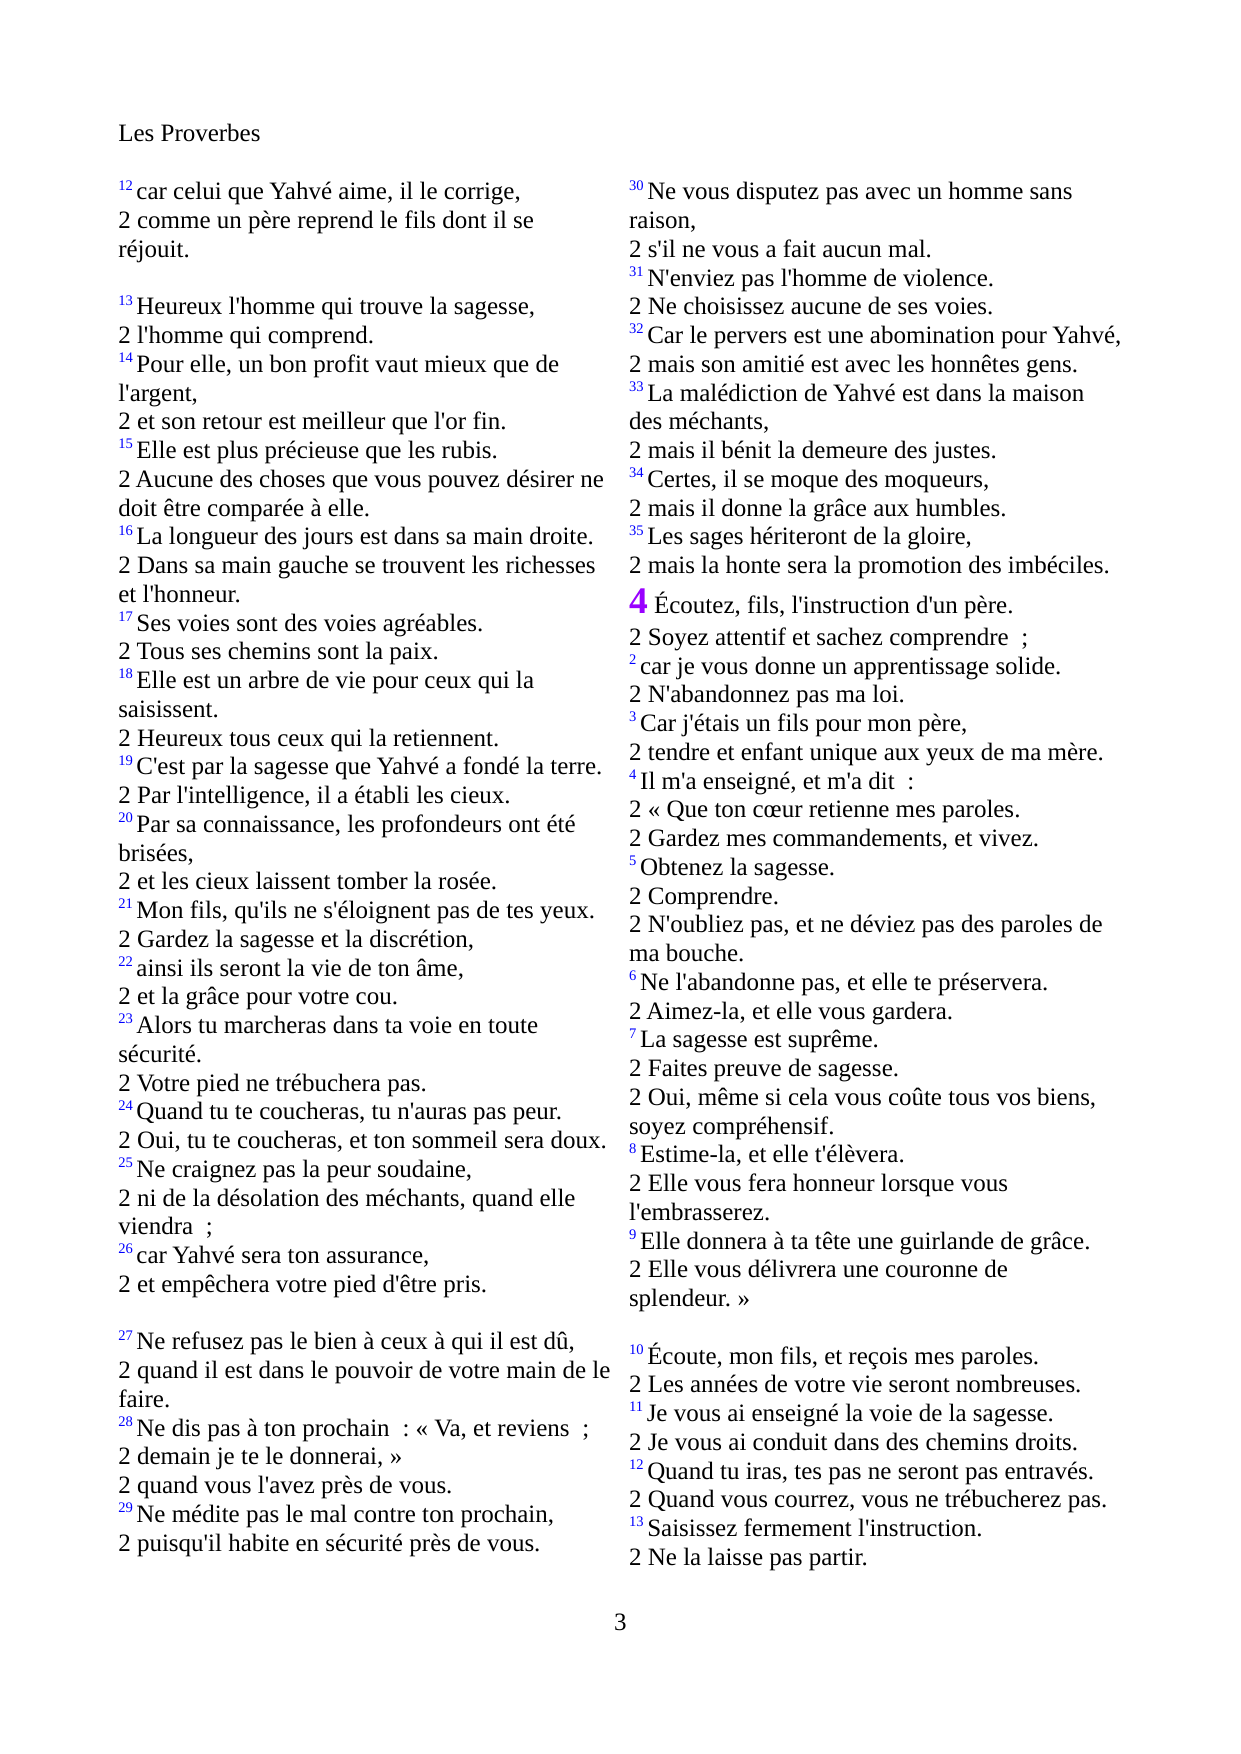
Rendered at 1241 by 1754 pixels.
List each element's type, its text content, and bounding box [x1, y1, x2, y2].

text 2 ni de la désolation des méchants, quand elle viendra ; [118, 1183, 611, 1240]
text 2 Gardez mes commandements, et vivez. [629, 823, 1122, 852]
text 2 puisqu'il habite en sécurité près de vous. [118, 1528, 611, 1556]
text 2 mais il donne la grâce aux humbles. [629, 493, 1122, 521]
text 29 Ne médite pas le mal contre ton prochain, [118, 1499, 611, 1528]
text 33 La malédiction de Yahvé est dans la maison des méchants, [629, 378, 1122, 435]
text 15 Elle est plus précieuse que les rubis. [118, 435, 611, 464]
text 19 C'est par la sagesse que Yahvé a fondé la terre. [118, 751, 611, 780]
text 3 Car j'étais un fils pour mon père, [629, 708, 1122, 737]
text 11 Je vous ai enseigné la voie de la sagesse. [629, 1398, 1122, 1427]
text 2 car je vous donne un apprentissage solide. [629, 651, 1122, 679]
text 28 Ne dis pas à ton prochain : « Va, et reviens ; [118, 1413, 611, 1441]
text 9 Elle donnera à ta tête une guirlande de grâce. [629, 1226, 1122, 1254]
text 2 Aucune des choses que vous pouvez désirer ne doit être comparée à elle. [118, 464, 611, 521]
text 2 Les années de votre vie seront nombreuses. [629, 1369, 1122, 1398]
text 2 Quand vous courrez, vous ne trébucherez pas. [629, 1484, 1122, 1513]
text 6 Ne l'abandonne pas, et elle te préservera. [629, 967, 1122, 996]
text 2 mais il bénit la demeure des justes. [629, 435, 1122, 464]
text 22 ainsi ils seront la vie de ton âme, [118, 953, 611, 981]
text 14 Pour elle, un bon profit vaut mieux que de l'argent, [118, 349, 611, 406]
text 2 Comprendre. [629, 881, 1122, 909]
text 2 s'il ne vous a fait aucun mal. [629, 234, 1122, 263]
text 2 et empêchera votre pied d'être pris. [118, 1269, 611, 1298]
text 16 La longueur des jours est dans sa main droite. [118, 521, 611, 550]
text 2 Ne choisissez aucune de ses voies. [629, 291, 1122, 320]
text 31 N'enviez pas l'homme de violence. [629, 263, 1122, 291]
text 13 Heureux l'homme qui trouve la sagesse, [118, 291, 611, 320]
text 2 et son retour est meilleur que l'or fin. [118, 406, 611, 435]
text 2 N'abandonnez pas ma loi. [629, 679, 1122, 708]
text 2 N'oubliez pas, et ne déviez pas des paroles de ma bouche. [629, 909, 1122, 967]
text 2 quand vous l'avez près de vous. [118, 1470, 611, 1499]
text 27 Ne refusez pas le bien à ceux à qui il est dû, [118, 1326, 611, 1355]
text 2 Faites preuve de sagesse. [629, 1053, 1122, 1082]
text 4 Il m'a enseigné, et m'a dit : [629, 766, 1122, 794]
text 2 tendre et enfant unique aux yeux de ma mère. [629, 737, 1122, 766]
text 2 Soyez attentif et sachez comprendre ; [629, 622, 1122, 651]
text 2 Aimez-la, et elle vous gardera. [629, 996, 1122, 1024]
text 2 Elle vous délivrera une couronne de splendeur. » [629, 1254, 1122, 1312]
text 5 Obtenez la sagesse. [629, 852, 1122, 881]
text 12 car celui que Yahvé aime, il le corrige, [118, 176, 611, 205]
text 2 Ne la laisse pas partir. [629, 1542, 1122, 1571]
text 2 Votre pied ne trébuchera pas. [118, 1068, 611, 1096]
text 2 Oui, tu te coucheras, et ton sommeil sera doux. [118, 1125, 611, 1154]
text 2 Heureux tous ceux qui la retiennent. [118, 723, 611, 751]
text 21 Mon fils, qu'ils ne s'éloignent pas de tes yeux. [118, 895, 611, 924]
text 2 Tous ses chemins sont la paix. [118, 636, 611, 665]
text 32 Car le pervers est une abomination pour Yahvé, [629, 320, 1122, 349]
text 2 et la grâce pour votre cou. [118, 981, 611, 1010]
text 2 demain je te le donnerai, » [118, 1441, 611, 1470]
text 2 Gardez la sagesse et la discrétion, [118, 924, 611, 953]
text 2 Je vous ai conduit dans des chemins droits. [629, 1427, 1122, 1456]
text 23 Alors tu marcheras dans ta voie en toute sécurité. [118, 1010, 611, 1068]
text 2 Oui, même si cela vous coûte tous vos biens, soyez compréhensif. [629, 1082, 1122, 1139]
text 2 Par l'intelligence, il a établi les cieux. [118, 780, 611, 809]
text 2 Elle vous fera honneur lorsque vous l'embrasserez. [629, 1168, 1122, 1226]
text 17 Ses voies sont des voies agréables. [118, 608, 611, 636]
text 35 Les sages hériteront de la gloire, [629, 521, 1122, 550]
text 10 Écoute, mon fils, et reçois mes paroles. [629, 1341, 1122, 1369]
text 18 Elle est un arbre de vie pour ceux qui la saisissent. [118, 665, 611, 723]
text 2 l'homme qui comprend. [118, 320, 611, 349]
text 8 Estime-la, et elle t'élèvera. [629, 1139, 1122, 1168]
text 4 Écoutez, fils, l'instruction d'un père. [629, 579, 1122, 622]
text 25 Ne craignez pas la peur soudaine, [118, 1154, 611, 1183]
text 7 La sagesse est suprême. [629, 1024, 1122, 1053]
text 2 mais son amitié est avec les honnêtes gens. [629, 349, 1122, 378]
text 30 Ne vous disputez pas avec un homme sans raison, [629, 176, 1122, 234]
text 34 Certes, il se moque des moqueurs, [629, 464, 1122, 493]
text 24 Quand tu te coucheras, tu n'auras pas peur. [118, 1096, 611, 1125]
text 26 car Yahvé sera ton assurance, [118, 1240, 611, 1269]
text 2 mais la honte sera la promotion des imbéciles. [629, 550, 1122, 579]
text 2 quand il est dans le pouvoir de votre main de le faire. [118, 1355, 611, 1413]
text 20 Par sa connaissance, les profondeurs ont été brisées, [118, 809, 611, 866]
text 2 Dans sa main gauche se trouvent les richesses et l'honneur. [118, 550, 611, 608]
text 2 « Que ton cœur retienne mes paroles. [629, 794, 1122, 823]
text 2 comme un père reprend le fils dont il se réjouit. [118, 205, 611, 263]
text 12 Quand tu iras, tes pas ne seront pas entravés. [629, 1456, 1122, 1484]
text 2 et les cieux laissent tomber la rosée. [118, 866, 611, 895]
text 13 Saisissez fermement l'instruction. [629, 1513, 1122, 1542]
